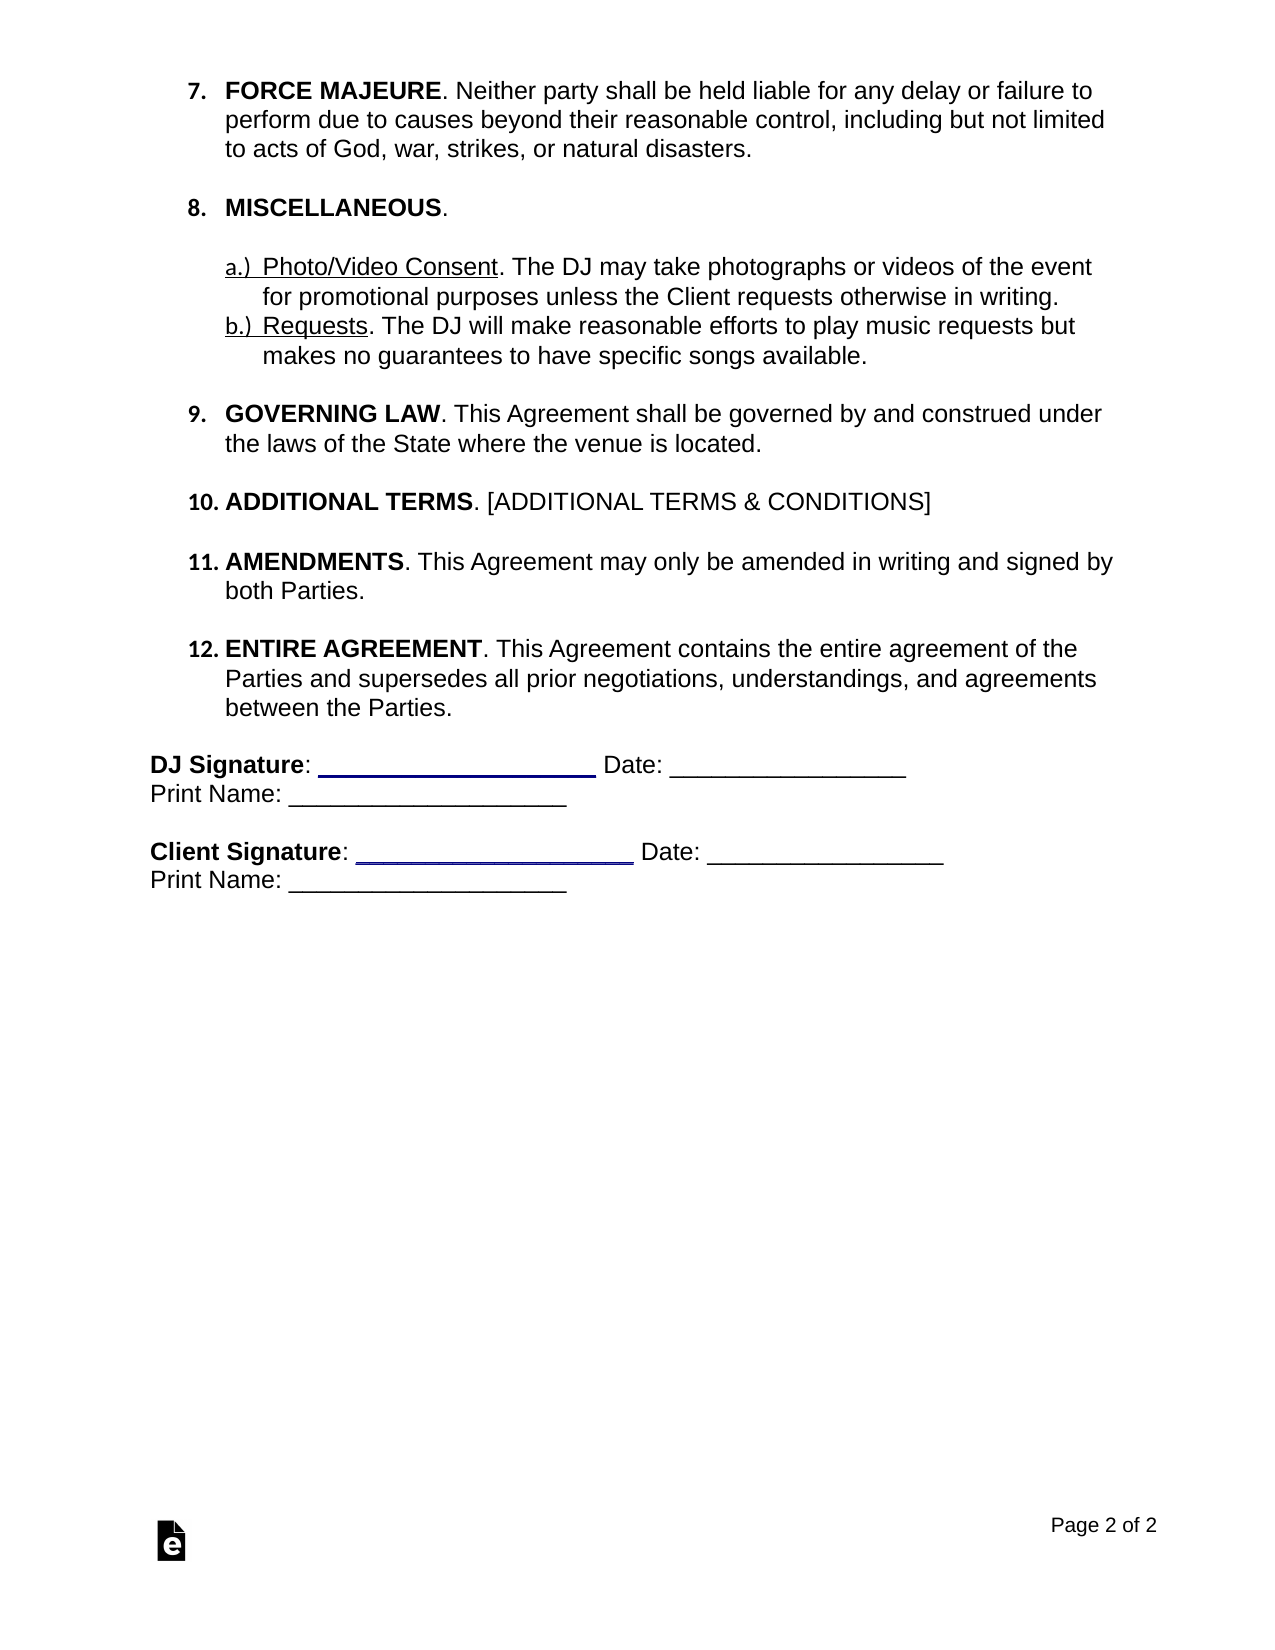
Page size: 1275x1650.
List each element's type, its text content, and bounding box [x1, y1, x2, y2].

list Photo/Video Consent. The DJ may take photographs or videos of the event for promotional purposes unless the Client requests otherwise in writing. [225, 251, 1125, 310]
text Print Name: ____________________ [150, 779, 1125, 808]
list GOVERNING LAW. This Agreement shall be governed by and construed under the laws of the State where the venue is located. [187, 398, 1125, 458]
text DJ Signature: ____________________ Date: _________________ [150, 750, 1125, 779]
list FORCE MAJEURE. Neither party shall be held liable for any delay or failure to perform due to causes beyond their reasonable control, including but not limited to acts of God, war, strikes, or natural disasters. [187, 75, 1125, 163]
list MISCELLANEOUS. [187, 192, 1125, 222]
text Client Signature: ____________________ Date: _________________ [150, 837, 1125, 865]
list Requests. The DJ will make reasonable efforts to play music requests but makes no guarantees to have specific songs available. [225, 310, 1125, 369]
text Print Name: ____________________ [150, 865, 1125, 894]
list ENTIRE AGREEMENT. This Agreement contains the entire agreement of the Parties and supersedes all prior negotiations, understandings, and agreements between the Parties. [187, 634, 1125, 722]
list ADDITIONAL TERMS. [ADDITIONAL TERMS & CONDITIONS] [187, 486, 1125, 517]
list AMENDMENTS. This Agreement may only be amended in writing and signed by both Parties. [187, 546, 1125, 605]
